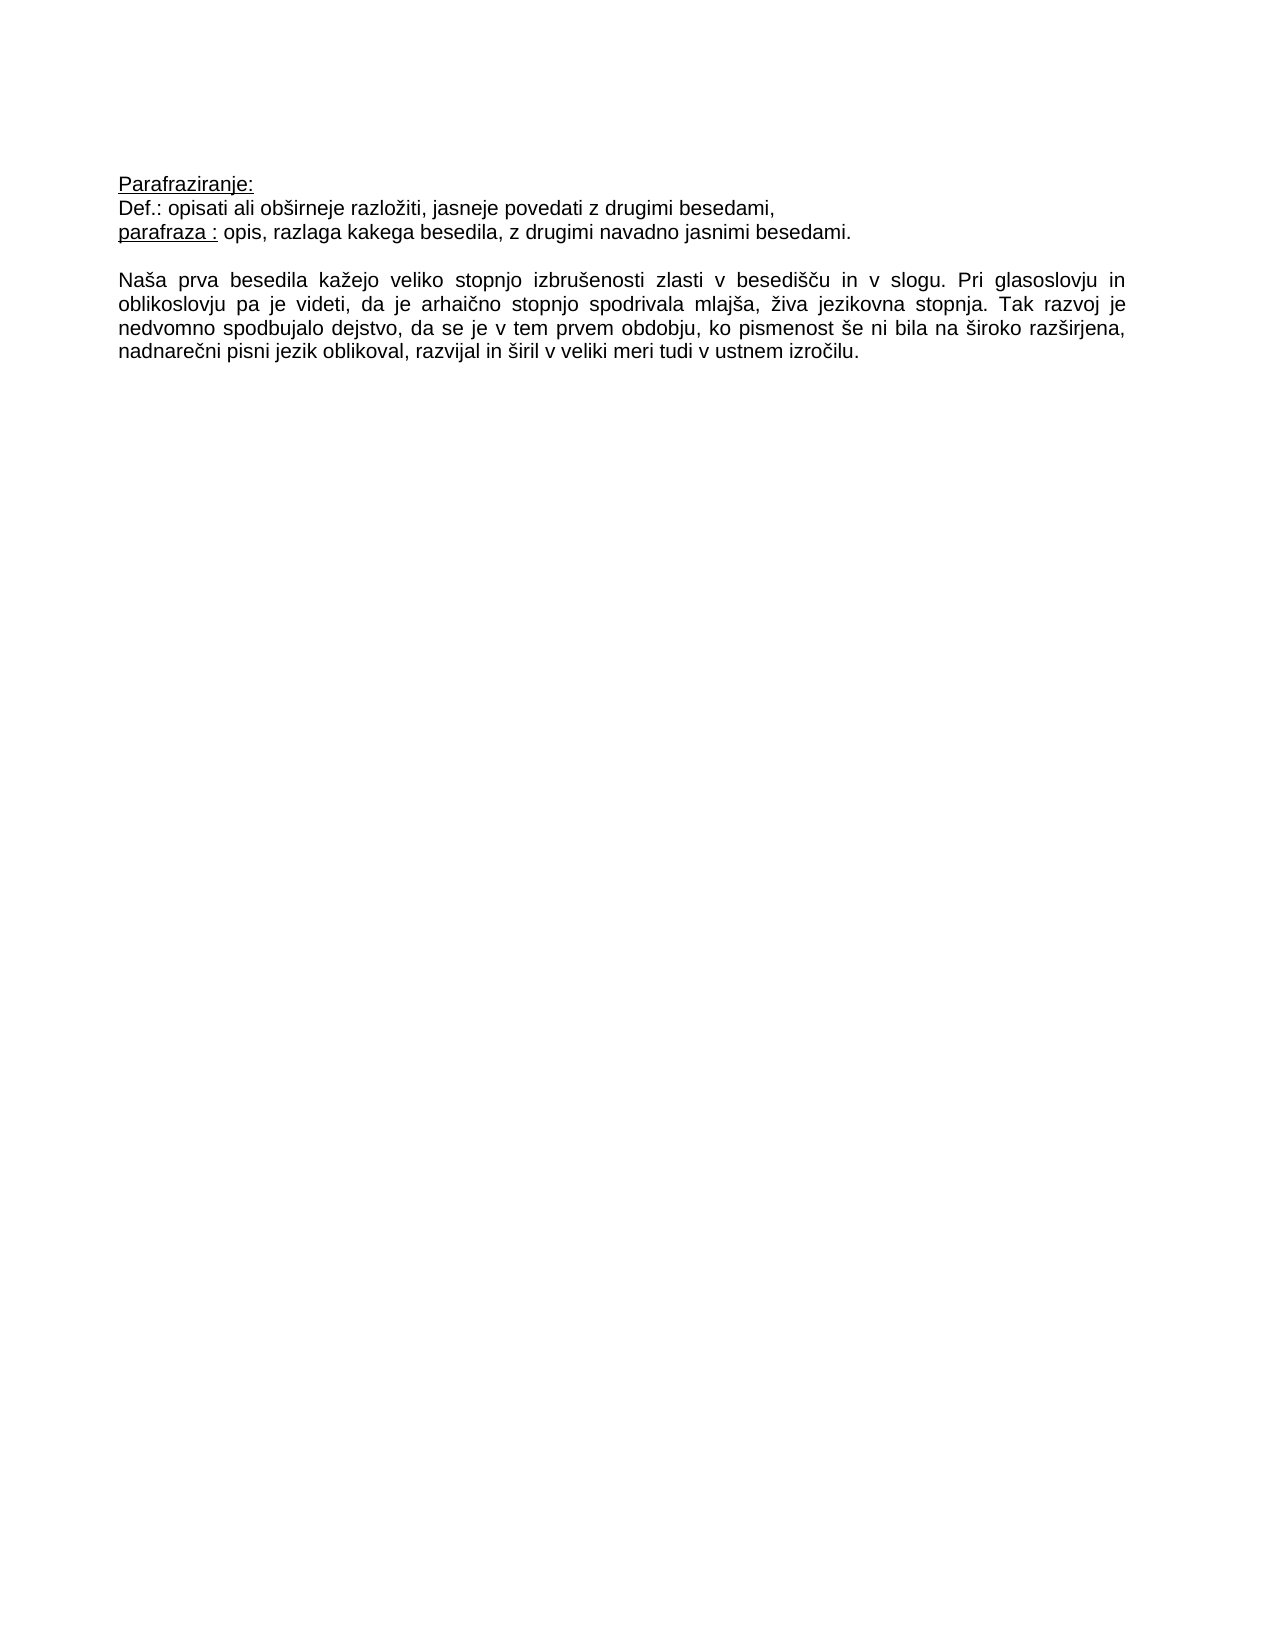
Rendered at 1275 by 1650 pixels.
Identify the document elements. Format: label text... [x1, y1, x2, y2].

text Naša prva besedila kažejo veliko stopnjo izbrušenosti zlasti v besedišču in v slogu. Pri glasoslovju in oblikoslovju pa je videti, da je arhaično stopnjo spodrivala mlajša, živa jezikovna stopnja. Tak razvoj je nedvomno spodbujalo dejstvo, da se je v tem prvem obdobju, ko pismenost še ni bila na široko razširjena, nadnarečni pisni jezik oblikoval, razvijal in širil v veliki meri tudi v ustnem izročilu. [118, 267, 1127, 363]
text Def.: opisati ali obširneje razložiti, jasneje povedati z drugimi besedami, [118, 196, 1127, 219]
text Parafraziranje: [118, 172, 1127, 196]
text parafraza : opis, razlaga kakega besedila, z drugimi navadno jasnimi besedami. [118, 219, 1127, 243]
